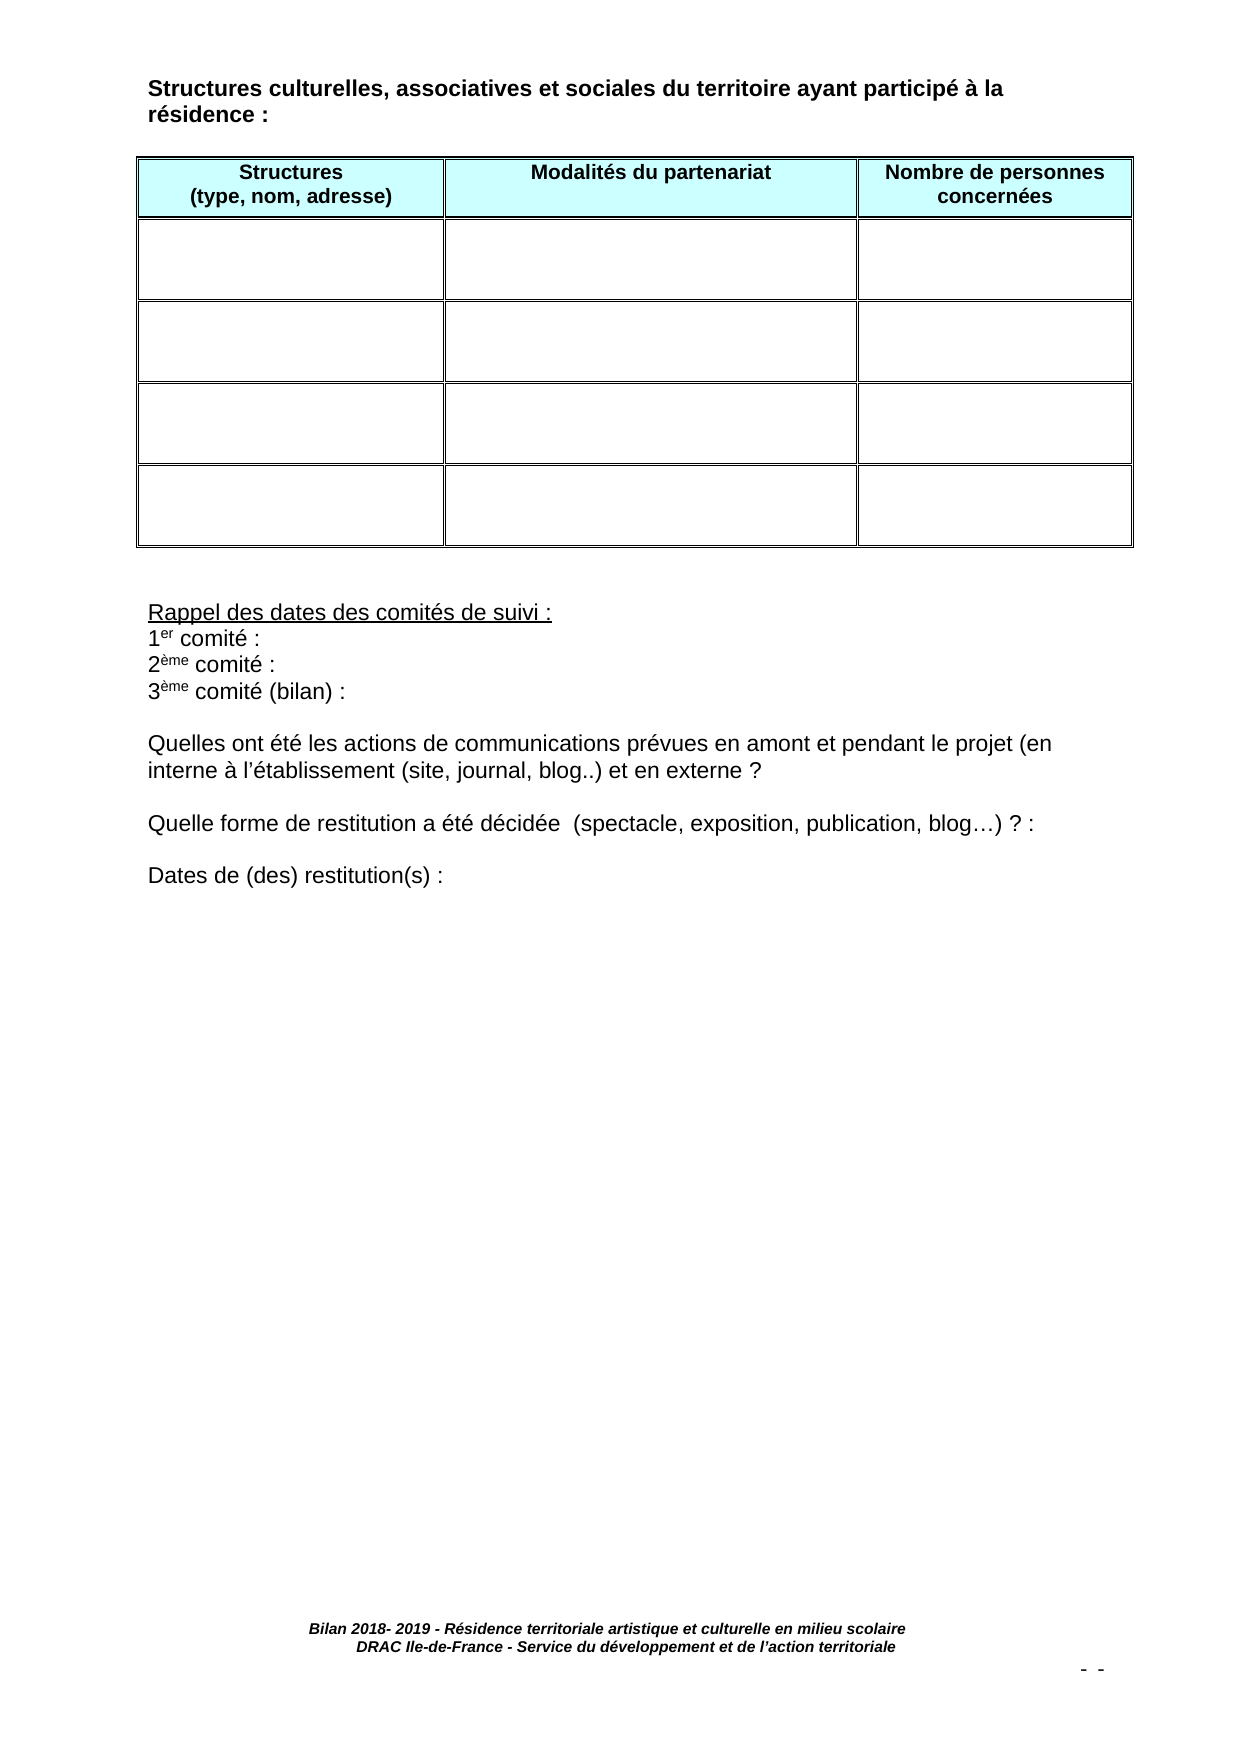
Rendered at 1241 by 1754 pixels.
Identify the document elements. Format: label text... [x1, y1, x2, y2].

table_header Structures (type, nom, adresse) [139, 160, 443, 216]
table_cell [859, 302, 1131, 381]
text Quelles ont été les actions de communications prévues en amont et pendant le projet (en interne à l’établissement (site, journal, blog..) et en externe ? [148, 730, 1106, 783]
table_cell [139, 466, 443, 545]
table_cell [139, 384, 443, 463]
table_cell [139, 220, 443, 299]
text Structures culturelles, associatives et sociales du territoire ayant participé à la résidence : [148, 75, 1106, 128]
text Dates de (des) restitution(s) : [148, 862, 1106, 888]
table_cell [446, 220, 856, 299]
table_cell [446, 302, 856, 381]
table_cell [859, 384, 1131, 463]
table_cell [446, 466, 856, 545]
table_cell [859, 220, 1131, 299]
table_cell [859, 466, 1131, 545]
text Rappel des dates des comités de suivi : [148, 599, 1106, 625]
table_header Nombre de personnes concernées [859, 160, 1131, 216]
table_cell [139, 302, 443, 381]
text 1er comité : [148, 625, 1106, 651]
table_cell [446, 384, 856, 463]
text 3ème comité (bilan) : [148, 678, 1106, 704]
table_header Modalités du partenariat [446, 160, 856, 216]
text Quelle forme de restitution a été décidée (spectacle, exposition, publication, blog…) ? : [148, 809, 1106, 836]
text 2ème comité : [148, 651, 1106, 678]
